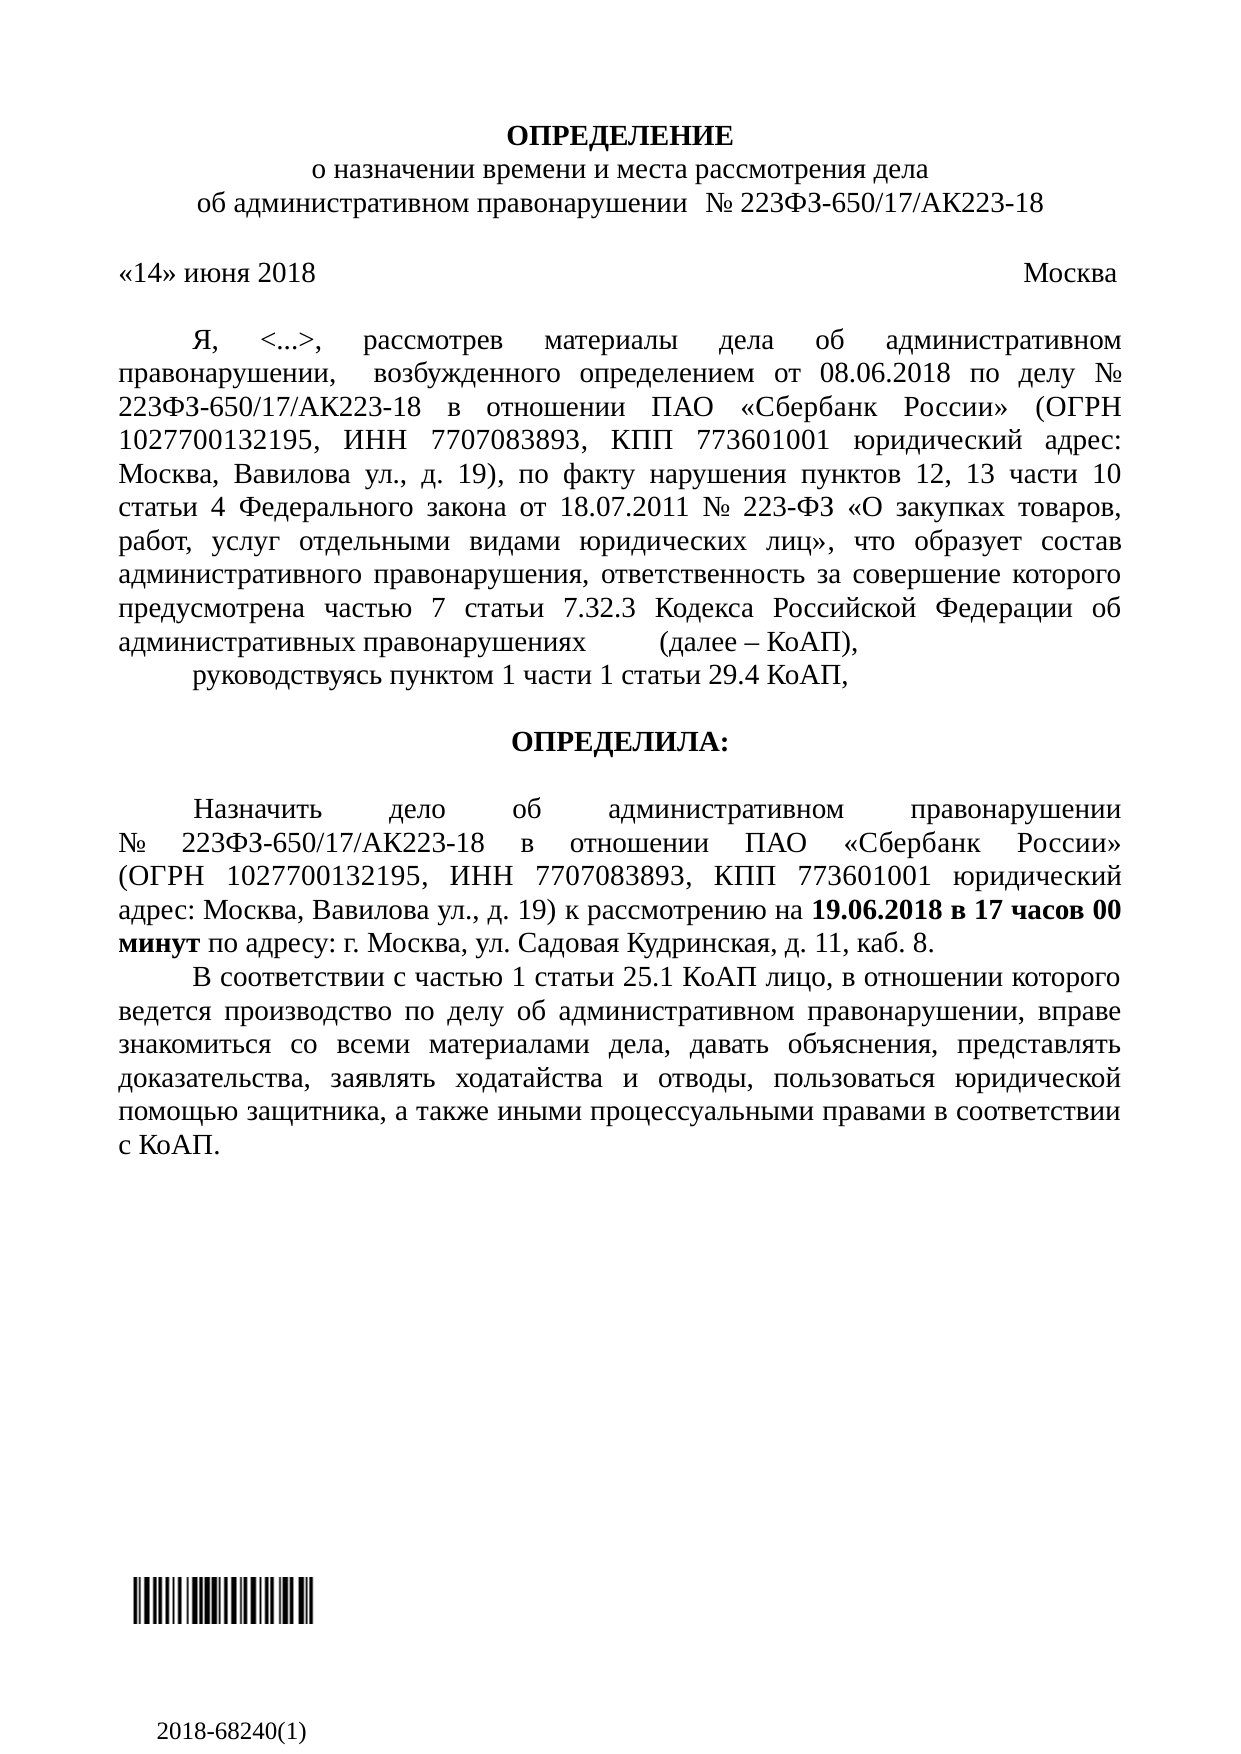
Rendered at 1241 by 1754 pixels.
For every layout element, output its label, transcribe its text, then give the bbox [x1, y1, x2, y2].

picture [118, 1577, 331, 1624]
text В соответствии с частью 1 статьи 25.1 КоАП лицо, в отношении которого ведется производство по делу об административном правонарушении, вправе знакомиться со всеми материалами дела, давать объяснения, представлять доказательства, заявлять ходатайства и отводы, пользоваться юридической помощью защитника, а также иными процессуальными правами в соответствии с КоАП. [118, 959, 1122, 1160]
subtitle ОПРЕДЕЛЕНИЕ [118, 118, 1122, 152]
text об административном правонарушении № 223ФЗ-650/17/АК223-18 [118, 185, 1122, 221]
text ОПРЕДЕЛИЛА: [118, 724, 1122, 758]
text о назначении времени и места рассмотрения дела [118, 152, 1122, 185]
text руководствуясь пунктом 1 части 1 статьи 29.4 КоАП, [118, 657, 1122, 691]
text Я, <...>, рассмотрев материалы дела об административном правонарушении, возбужденного определением от 08.06.2018 по делу № 223ФЗ-650/17/АК223-18 в отношении ПАО «Сбербанк России» (ОГРН 1027700132195, ИНН 7707083893, КПП 773601001 юридический адрес: Москва, Вавилова ул., д. 19), по факту нарушения пунктов 12, 13 части 10 статьи 4 Федерального закона от 18.07.2011 № 223-ФЗ «О закупках товаров, работ, услуг отдельными видами юридических лиц», что образует состав административного правонарушения, ответственность за совершение которого предусмотрена частью 7 статьи 7.32.3 Кодекса Российской Федерации об административных правонарушениях (далее – КоАП), [118, 322, 1122, 657]
text Назначить дело об административном правонарушении № 223ФЗ-650/17/АК223-18 в отношении ПАО «Сбербанк России» (ОГРН 1027700132195, ИНН 7707083893, КПП 773601001 юридический адрес: Москва, Вавилова ул., д. 19) к рассмотрению на 19.06.2018 в 17 часов 00 минут по адресу: г. Москва, ул. Садовая Кудринская, д. 11, каб. 8. [118, 791, 1122, 959]
text «14» июня 2018 Москва [118, 255, 1122, 288]
